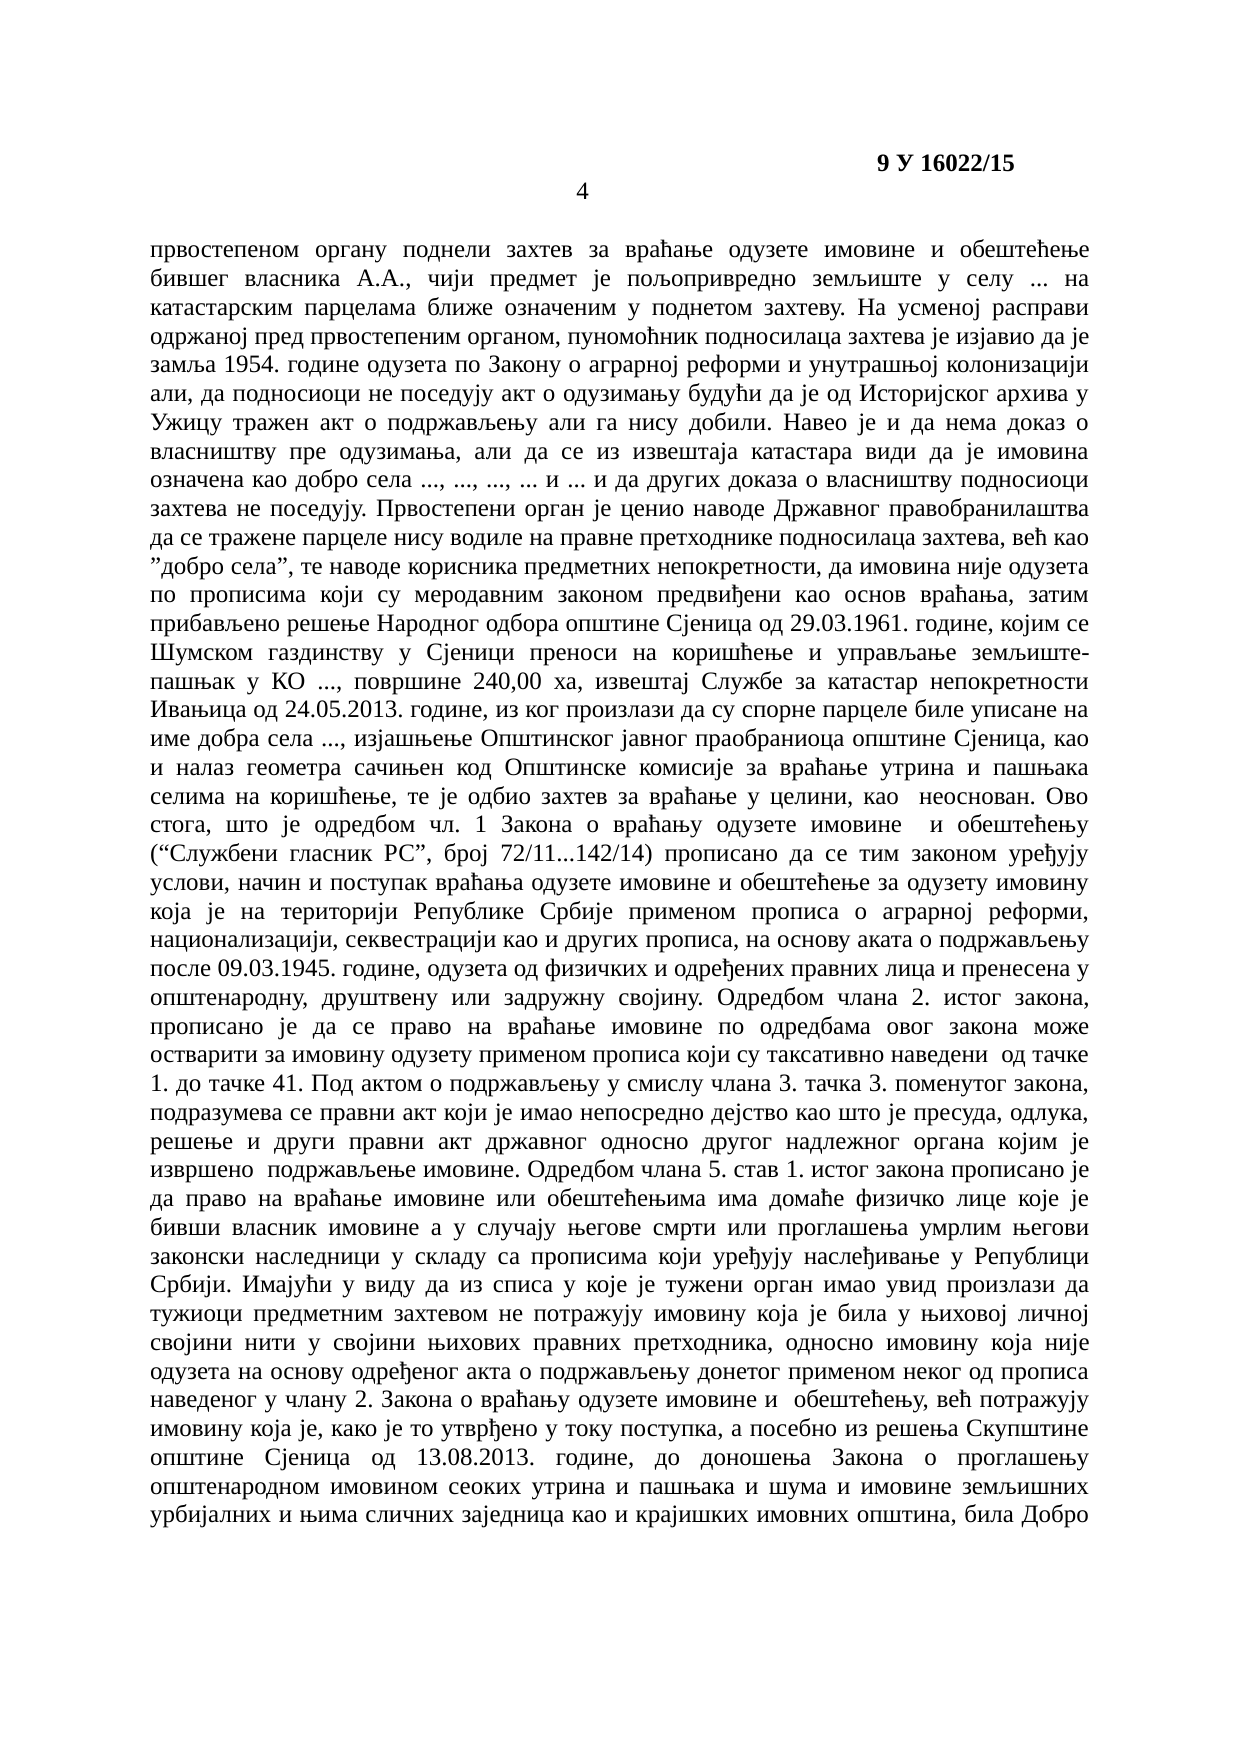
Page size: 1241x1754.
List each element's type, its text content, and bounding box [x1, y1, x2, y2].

text првостепеном органу поднели захтев за враћање одузете имовине и обештећење бившег власника А.А., чији предмет је пољопривредно земљиште у селу ... на катастарским парцелама ближе означеним у поднетом захтеву. На усменој расправи одржаној пред првостепеним органом, пуномоћник подносилаца захтева је изјавио да је замља 1954. године одузета по Закону о аграрној реформи и унутрашњој колонизацији али, да подносиоци не поседују акт о одузимању будући да је од Историјског архива у Ужицу тражен акт о подржављењу али га нису добили. Навео је и да нема доказ о власништву пре одузимања, али да се из извештаја катастара види да је имовина означена као добро села ..., ..., ..., ... и ... и да других доказа о власништву подносиоци захтева не поседују. Првостепени орган је ценио наводе Државног правобранилаштва да се тражене парцеле нису водиле на правне претходнике подносилаца захтева, већ као ”добро села”, те наводе корисника предметних непокретности, да имовина није одузета по прописима који су меродавним законом предвиђени као основ враћања, затим прибављено решење Народног одбора општине Сјеница од 29.03.1961. године, којим се Шумском газдинству у Сјеници преноси на коришћење и управљање земљиште-пашњак у КО ..., површине 240,00 ха, извештај Службе за катастар непокретности Ивањица од 24.05.2013. године, из ког произлази да су спорне парцеле биле уписане на име добра села ..., изјашњење Општинског јавног праобраниоца општине Сјеница, као и налаз геометра сачињен код Општинске комисије за враћање утрина и пашњака селима на коришћење, те је одбио захтев за враћање у целини, као неоснован. Ово стога, што је одредбом чл. 1 Закона о враћању одузете имовине и обештећењу (“Службени гласник РС”, број 72/11...142/14) прописано да се тим законом уређују услови, начин и поступак враћања одузете имовине и обештећење за одузету имовину која је на територији Републике Србије применом прописа о аграрној реформи, национализацији, секвестрацији као и других прописа, на основу аката о подржављењу после 09.03.1945. године, одузета од физичких и одређених правних лица и пренесена у општенародну, друштвену или задружну својину. Одредбом члана 2. истог закона, прописано је да се право на враћање имовине по одредбама овог закона може остварити за имовину одузету применом прописа који су таксативно наведени од тачке 1. до тачке 41. Под актом о подржављењу у смислу члана 3. тачка 3. поменутог закона, подразумева се правни акт који је имао непосредно дејство као што је пресуда, одлука, решење и други правни акт државног односно другог надлежног органа којим је извршено подржављење имовине. Одредбом члана 5. став 1. истог закона прописано је да право на враћање имовине или обештећењима има домаће физичко лице које је бивши власник имовине а у случају његове смрти или проглашења умрлим његови законски наследници у складу са прописима који уређују наслеђивање у Републици Србији. Имајући у виду да из списа у које је тужени орган имао увид произлази да тужиоци предметним захтевом не потражују имовину која је била у њиховој личној својини нити у својини њихових правних претходника, односно имовину која није одузета на основу одређеног акта о подржављењу донетог применом неког од прописа наведеног у члану 2. Закона о враћању одузете имовине и обештећењу, већ потражују имовину која је, како је то утврђено у току поступка, а посебно из решења Скупштине општине Сјеница од 13.08.2013. године, до доношења Закона о проглашењу општенародном имовином сеоких утрина и пашњака и шума и имовине земљишних урбијалних и њима сличних заједница као и крајишких имовних општина, била Добро [150, 234, 1090, 1528]
